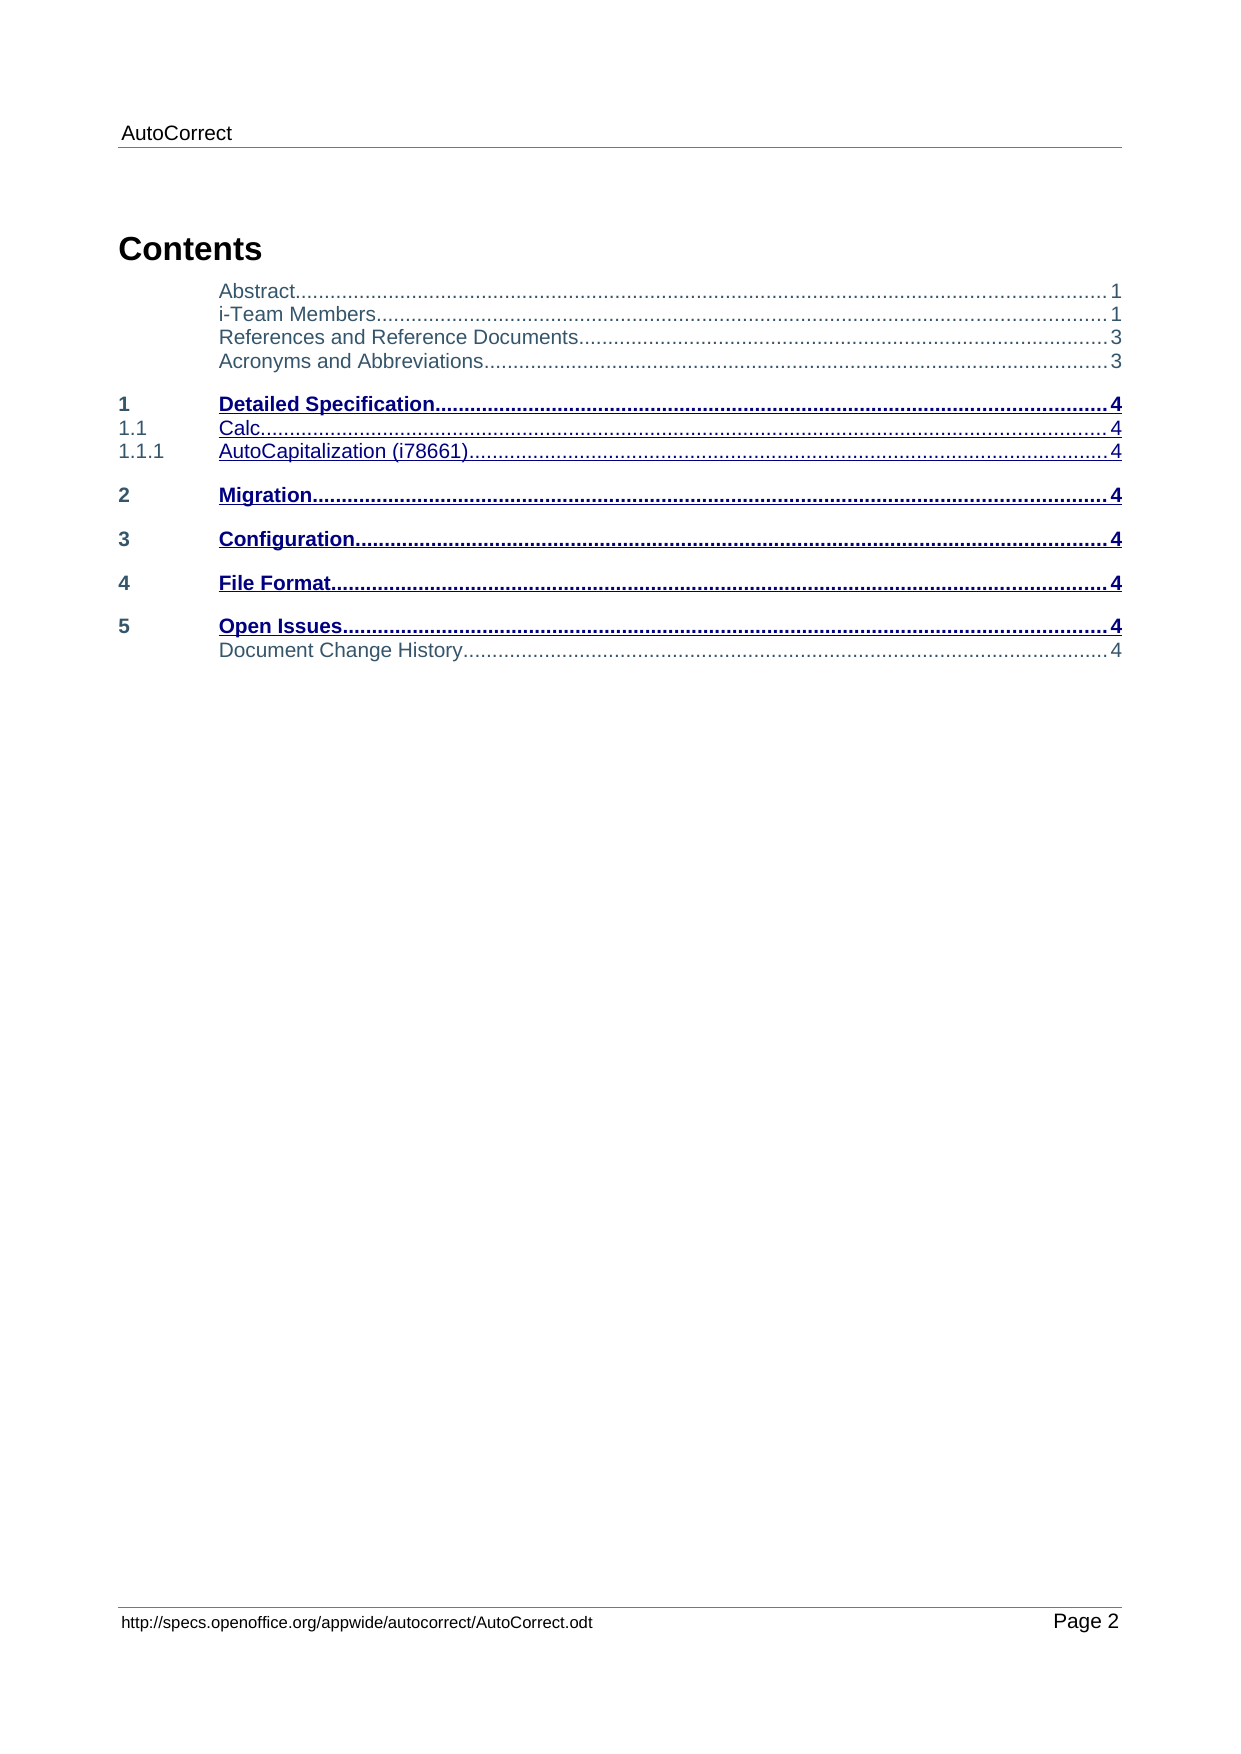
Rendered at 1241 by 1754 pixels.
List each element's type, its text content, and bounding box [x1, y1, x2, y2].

subtitle Contents [118, 230, 1122, 267]
text References and Reference Documents 3 [118, 326, 1122, 349]
text Acronyms and Abbreviations 3 [118, 349, 1122, 372]
text 3 Configuration 4 [118, 527, 1122, 550]
text 4 File Format 4 [118, 571, 1122, 594]
text Document Change History 4 [118, 638, 1122, 661]
text 5 Open Issues 4 [118, 615, 1122, 638]
text Abstract 1 [118, 279, 1122, 303]
text 2 Migration 4 [118, 483, 1122, 507]
text 1.1.1 AutoCapitalization (i78661) 4 [118, 439, 1122, 463]
text 1.1 Calc 4 [118, 416, 1122, 439]
text i-Team Members 1 [118, 303, 1122, 326]
text 1 Detailed Specification 4 [118, 393, 1122, 416]
